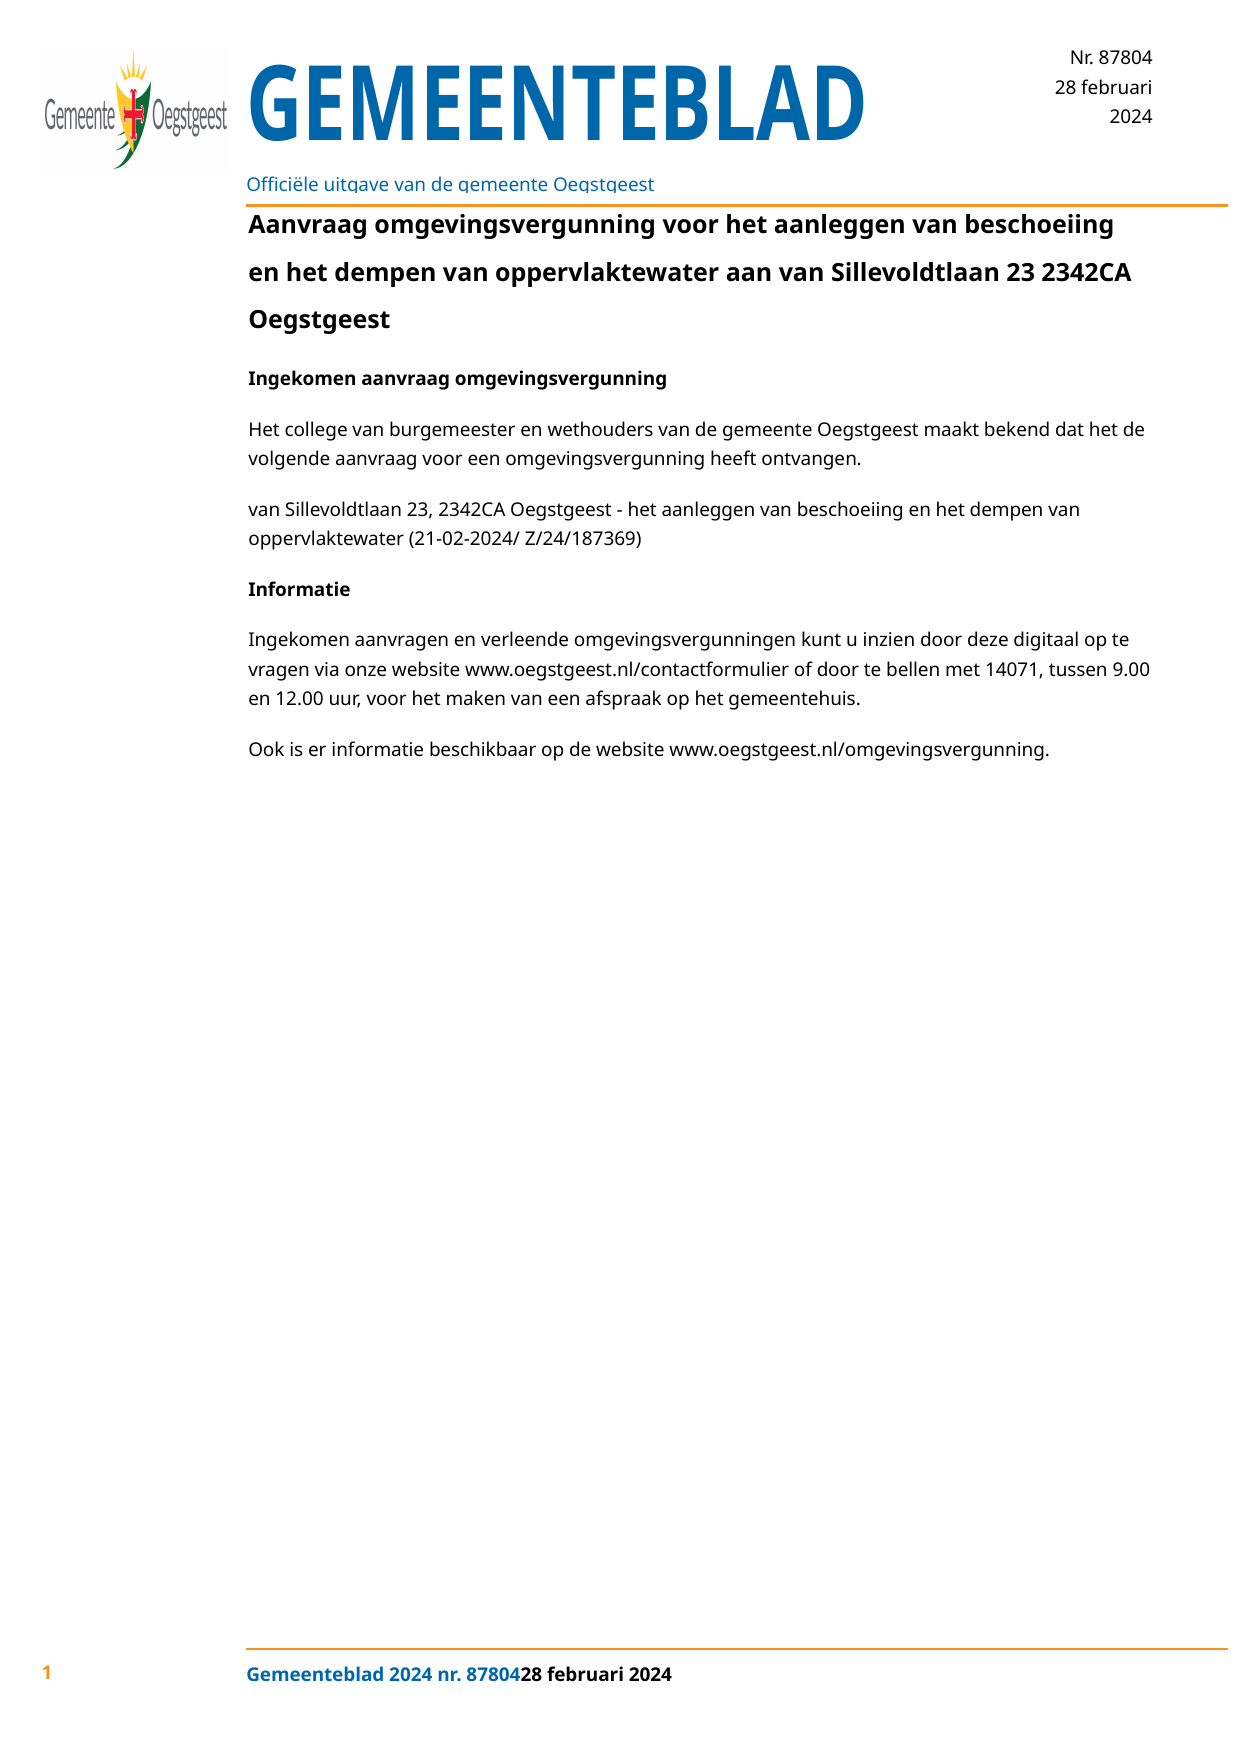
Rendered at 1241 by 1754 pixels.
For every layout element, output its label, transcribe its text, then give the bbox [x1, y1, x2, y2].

picture [41, 47, 231, 172]
text Informatie [248, 576, 1152, 602]
text Aanvraag omgevingsvergunning voor het aanleggen van beschoeiing en het dempen van oppervlaktewater aan van Sillevoldtlaan 23 2342CA Oegstgeest [248, 207, 1152, 336]
text Het college van burgemeester en wethouders van de gemeente Oegstgeest maakt bekend dat het de volgende aanvraag voor een omgevingsvergunning heeft ontvangen. [248, 416, 1152, 471]
text van Sillevoldtlaan 23, 2342CA Oegstgeest - het aanleggen van beschoeiing en het dempen van oppervlaktewater (21-02-2024/ Z/24/187369) [248, 496, 1152, 551]
text Ingekomen aanvraag omgevingsvergunning [248, 366, 1152, 391]
text Ook is er informatie beschikbaar op de website www.oegstgeest.nl/omgevingsvergunning. [248, 736, 1152, 762]
text Ingekomen aanvragen en verleende omgevingsvergunningen kunt u inzien door deze digitaal op te vragen via onze website www.oegstgeest.nl/contactformulier of door te bellen met 14071, tussen 9.00 en 12.00 uur, voor het maken van een afspraak op het gemeentehuis. [248, 626, 1152, 711]
